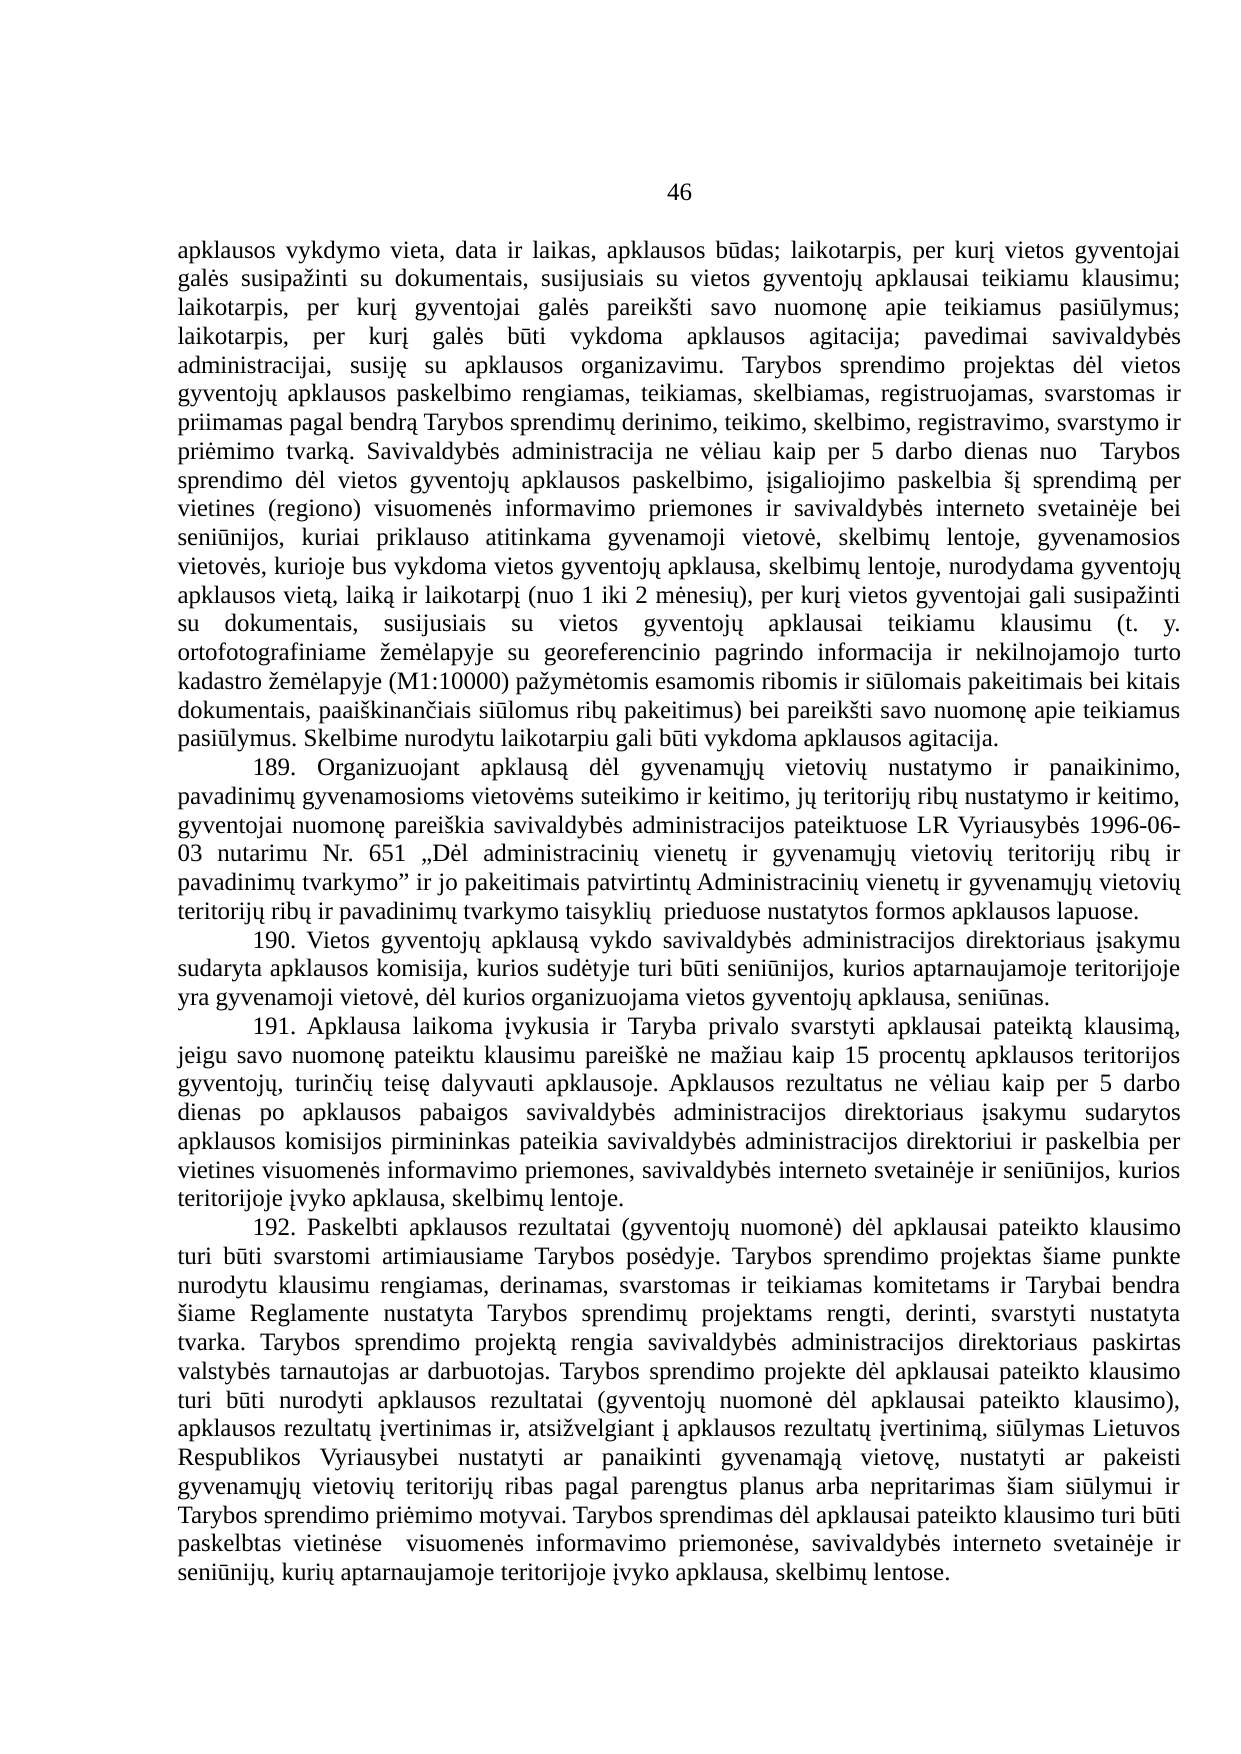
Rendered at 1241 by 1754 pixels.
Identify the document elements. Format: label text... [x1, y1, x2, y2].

text 192. Paskelbti apklausos rezultatai (gyventojų nuomonė) dėl apklausai pateikto klausimo turi būti svarstomi artimiausiame Tarybos posėdyje. Tarybos sprendimo projektas šiame punkte nurodytu klausimu rengiamas, derinamas, svarstomas ir teikiamas komitetams ir Tarybai bendra šiame Reglamente nustatyta Tarybos sprendimų projektams rengti, derinti, svarstyti nustatyta tvarka. Tarybos sprendimo projektą rengia savivaldybės administracijos direktoriaus paskirtas valstybės tarnautojas ar darbuotojas. Tarybos sprendimo projekte dėl apklausai pateikto klausimo turi būti nurodyti apklausos rezultatai (gyventojų nuomonė dėl apklausai pateikto klausimo), apklausos rezultatų įvertinimas ir, atsižvelgiant į apklausos rezultatų įvertinimą, siūlymas Lietuvos Respublikos Vyriausybei nustatyti ar panaikinti gyvenamąją vietovę, nustatyti ar pakeisti gyvenamųjų vietovių teritorijų ribas pagal parengtus planus arba nepritarimas šiam siūlymui ir Tarybos sprendimo priėmimo motyvai. Tarybos sprendimas dėl apklausai pateikto klausimo turi būti paskelbtas vietinėse visuomenės informavimo priemonėse, savivaldybės interneto svetainėje ir seniūnijų, kurių aptarnaujamoje teritorijoje įvyko apklausa, skelbimų lentose. [177, 1212, 1181, 1586]
text 189. Organizuojant apklausą dėl gyvenamųjų vietovių nustatymo ir panaikinimo, pavadinimų gyvenamosioms vietovėms suteikimo ir keitimo, jų teritorijų ribų nustatymo ir keitimo, gyventojai nuomonę pareiškia savivaldybės administracijos pateiktuose LR Vyriausybės 1996-06-03 nutarimu Nr. 651 „Dėl administracinių vienetų ir gyvenamųjų vietovių teritorijų ribų ir pavadinimų tvarkymo” ir jo pakeitimais patvirtintų Administracinių vienetų ir gyvenamųjų vietovių teritorijų ribų ir pavadinimų tvarkymo taisyklių prieduose nustatytos formos apklausos lapuose. [177, 752, 1181, 925]
text 191. Apklausa laikoma įvykusia ir Taryba privalo svarstyti apklausai pateiktą klausimą, jeigu savo nuomonę pateiktu klausimu pareiškė ne mažiau kaip 15 procentų apklausos teritorijos gyventojų, turinčių teisę dalyvauti apklausoje. Apklausos rezultatus ne vėliau kaip per 5 darbo dienas po apklausos pabaigos savivaldybės administracijos direktoriaus įsakymu sudarytos apklausos komisijos pirmininkas pateikia savivaldybės administracijos direktoriui ir paskelbia per vietines visuomenės informavimo priemones, savivaldybės interneto svetainėje ir seniūnijos, kurios teritorijoje įvyko apklausa, skelbimų lentoje. [177, 1011, 1181, 1212]
text 190. Vietos gyventojų apklausą vykdo savivaldybės administracijos direktoriaus įsakymu sudaryta apklausos komisija, kurios sudėtyje turi būti seniūnijos, kurios aptarnaujamoje teritorijoje yra gyvenamoji vietovė, dėl kurios organizuojama vietos gyventojų apklausa, seniūnas. [177, 925, 1181, 1011]
text apklausos vykdymo vieta, data ir laikas, apklausos būdas; laikotarpis, per kurį vietos gyventojai galės susipažinti su dokumentais, susijusiais su vietos gyventojų apklausai teikiamu klausimu; laikotarpis, per kurį gyventojai galės pareikšti savo nuomonę apie teikiamus pasiūlymus; laikotarpis, per kurį galės būti vykdoma apklausos agitacija; pavedimai savivaldybės administracijai, susiję su apklausos organizavimu. Tarybos sprendimo projektas dėl vietos gyventojų apklausos paskelbimo rengiamas, teikiamas, skelbiamas, registruojamas, svarstomas ir priimamas pagal bendrą Tarybos sprendimų derinimo, teikimo, skelbimo, registravimo, svarstymo ir priėmimo tvarką. Savivaldybės administracija ne vėliau kaip per 5 darbo dienas nuo Tarybos sprendimo dėl vietos gyventojų apklausos paskelbimo, įsigaliojimo paskelbia šį sprendimą per vietines (regiono) visuomenės informavimo priemones ir savivaldybės interneto svetainėje bei seniūnijos, kuriai priklauso atitinkama gyvenamoji vietovė, skelbimų lentoje, gyvenamosios vietovės, kurioje bus vykdoma vietos gyventojų apklausa, skelbimų lentoje, nurodydama gyventojų apklausos vietą, laiką ir laikotarpį (nuo 1 iki 2 mėnesių), per kurį vietos gyventojai gali susipažinti su dokumentais, susijusiais su vietos gyventojų apklausai teikiamu klausimu (t. y. ortofotografiniame žemėlapyje su georeferencinio pagrindo informacija ir nekilnojamojo turto kadastro žemėlapyje (M1:10000) pažymėtomis esamomis ribomis ir siūlomais pakeitimais bei kitais dokumentais, paaiškinančiais siūlomus ribų pakeitimus) bei pareikšti savo nuomonę apie teikiamus pasiūlymus. Skelbime nurodytu laikotarpiu gali būti vykdoma apklausos agitacija. [177, 235, 1181, 752]
